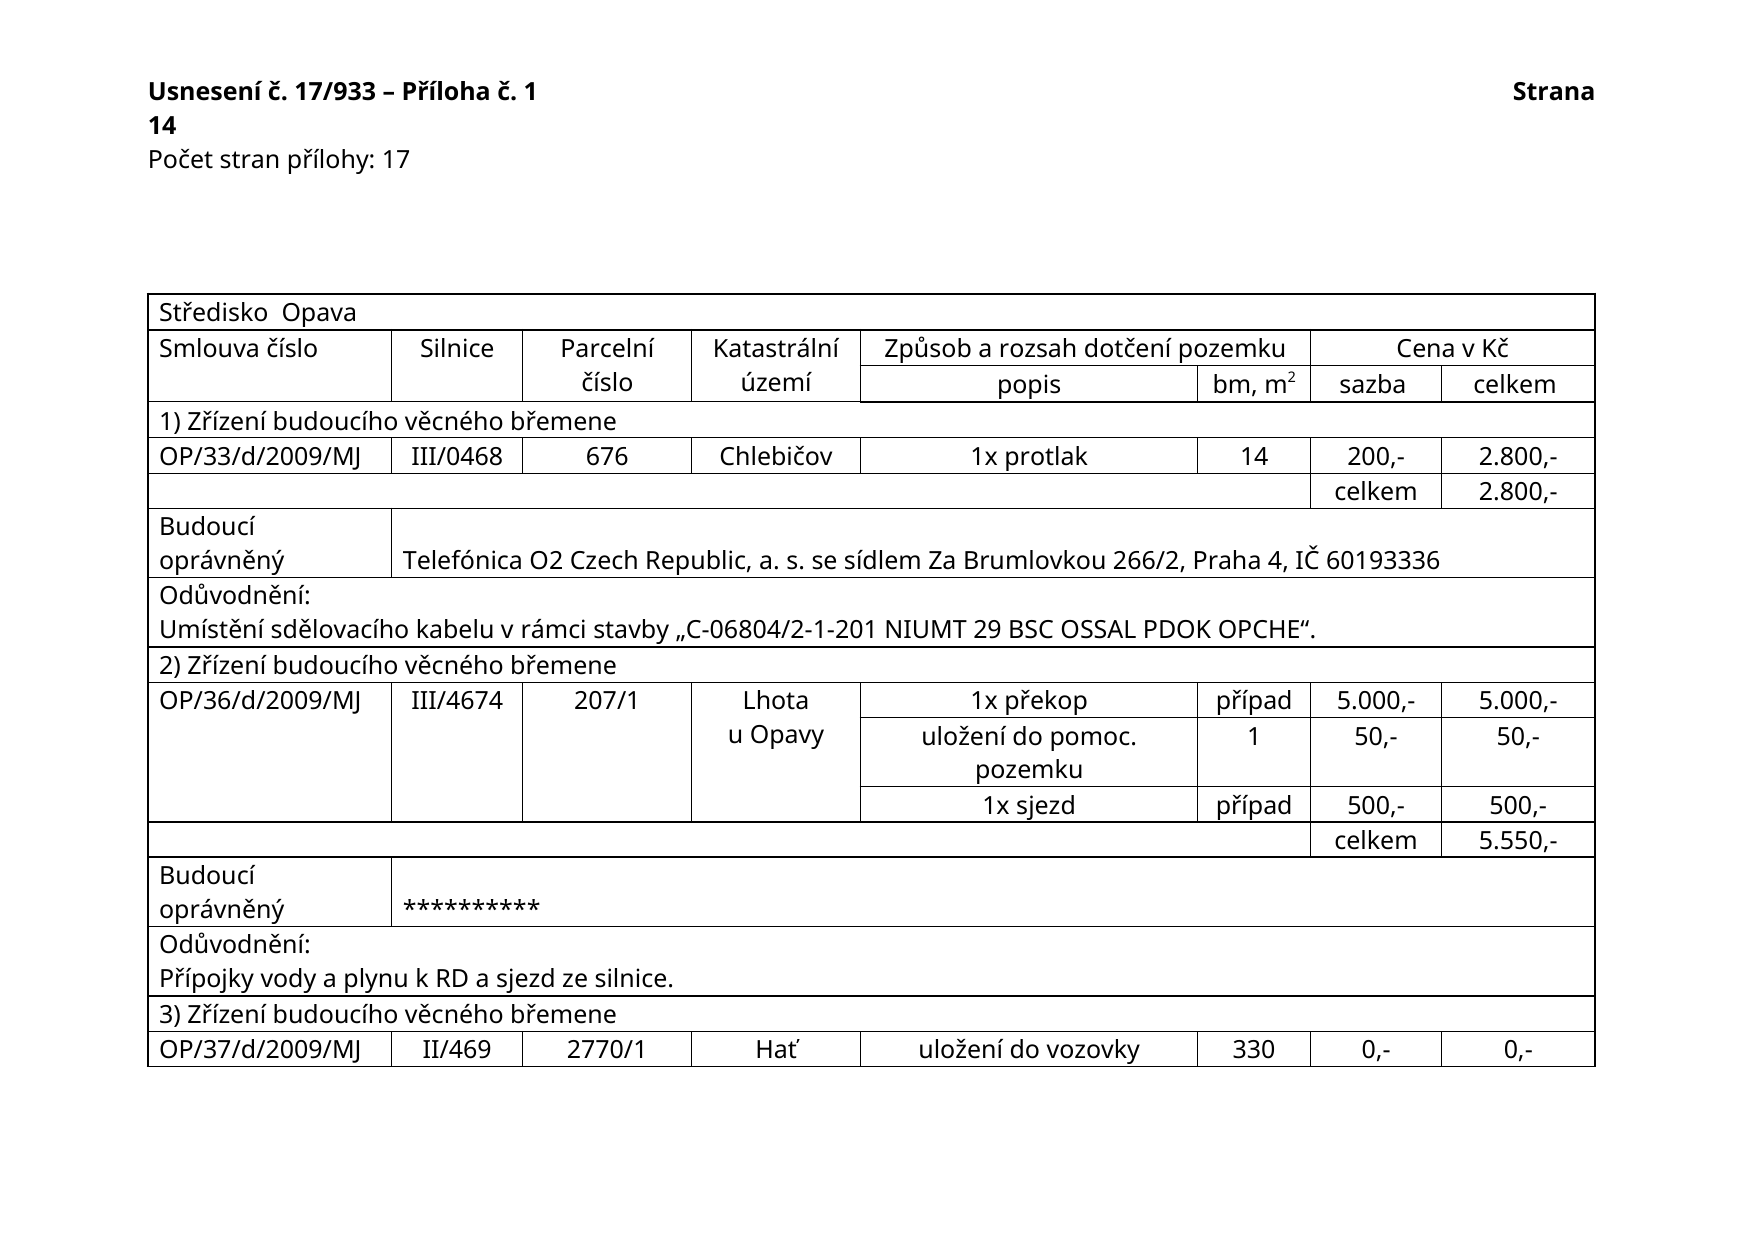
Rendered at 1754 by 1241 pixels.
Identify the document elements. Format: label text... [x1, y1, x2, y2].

table_cell celkem [1311, 474, 1441, 507]
table_cell OP/33/d/2009/MJ [149, 438, 391, 472]
table_cell 5.550,- [1442, 823, 1594, 856]
table_cell OP/36/d/2009/MJ [149, 683, 391, 821]
table_cell Budoucí oprávněný [149, 858, 391, 926]
table_cell ********** [392, 858, 1594, 926]
table_cell případ [1198, 787, 1310, 821]
table_cell Lhota u Opavy [692, 683, 860, 821]
table_cell 500,- [1311, 787, 1441, 821]
table_cell případ [1198, 683, 1310, 717]
table_cell Budoucí oprávněný [149, 509, 391, 577]
table_cell Hať [692, 1032, 860, 1066]
table_cell III/4674 [392, 683, 522, 821]
table_cell [149, 823, 1310, 856]
table_header Středisko Opava [149, 295, 1594, 329]
table_cell 200,- [1311, 438, 1441, 472]
table_cell 50,- [1442, 718, 1594, 786]
table_cell uložení do pomoc. pozemku [861, 718, 1197, 786]
table_cell 5.000,- [1442, 683, 1594, 717]
table_cell 500,- [1442, 787, 1594, 821]
table_cell celkem [1311, 823, 1441, 856]
table_cell OP/37/d/2009/MJ [149, 1032, 391, 1066]
table_cell popis [861, 366, 1197, 401]
table_cell 0,- [1311, 1032, 1441, 1066]
table_cell 0,- [1442, 1032, 1594, 1066]
table_cell Smlouva číslo [149, 331, 391, 401]
table_cell 1 [1198, 718, 1310, 786]
table_cell 3) Zřízení budoucího věcného břemene [149, 997, 1594, 1031]
table_cell Odůvodnění: Přípojky vody a plynu k RD a sjezd ze silnice. [149, 927, 1594, 995]
table_cell uložení do vozovky [861, 1032, 1197, 1066]
table_cell 2.800,- [1442, 474, 1594, 507]
table_cell [149, 474, 1310, 507]
table_cell sazba [1311, 366, 1441, 401]
table_cell 207/1 [523, 683, 691, 821]
table_cell Telefónica O2 Czech Republic, a. s. se sídlem Za Brumlovkou 266/2, Praha 4, IČ 60193336 [392, 509, 1594, 577]
table_cell 1x protlak [861, 438, 1197, 472]
table_cell III/0468 [392, 438, 522, 472]
table_cell 1x překop [861, 683, 1197, 717]
table_cell bm, m2 [1198, 366, 1310, 401]
table_cell Cena v Kč [1311, 331, 1594, 365]
table_cell 2.800,- [1442, 438, 1594, 472]
table_cell Způsob a rozsah dotčení pozemku [861, 331, 1310, 365]
table_cell 676 [523, 438, 691, 472]
table_cell Chlebičov [692, 438, 860, 472]
table_cell Silnice [392, 331, 522, 401]
table_cell II/469 [392, 1032, 522, 1066]
table_cell 330 [1198, 1032, 1310, 1066]
table_cell 5.000,- [1311, 683, 1441, 717]
table_cell Parcelní číslo [523, 331, 691, 401]
table_cell 50,- [1311, 718, 1441, 786]
table_cell 2) Zřízení budoucího věcného břemene [149, 648, 1594, 682]
table_cell Katastrální území [692, 331, 860, 401]
table_cell 14 [1198, 438, 1310, 472]
table_cell 2770/1 [523, 1032, 691, 1066]
table_cell Odůvodnění: Umístění sdělovacího kabelu v rámci stavby „C-06804/2-1-201 NIUMT 29 BSC OSSAL PDOK OPCHE“. [149, 578, 1594, 646]
table_cell celkem [1442, 366, 1594, 401]
table_cell 1) Zřízení budoucího věcného břemene [149, 402, 1594, 437]
table_cell 1x sjezd [861, 787, 1197, 821]
